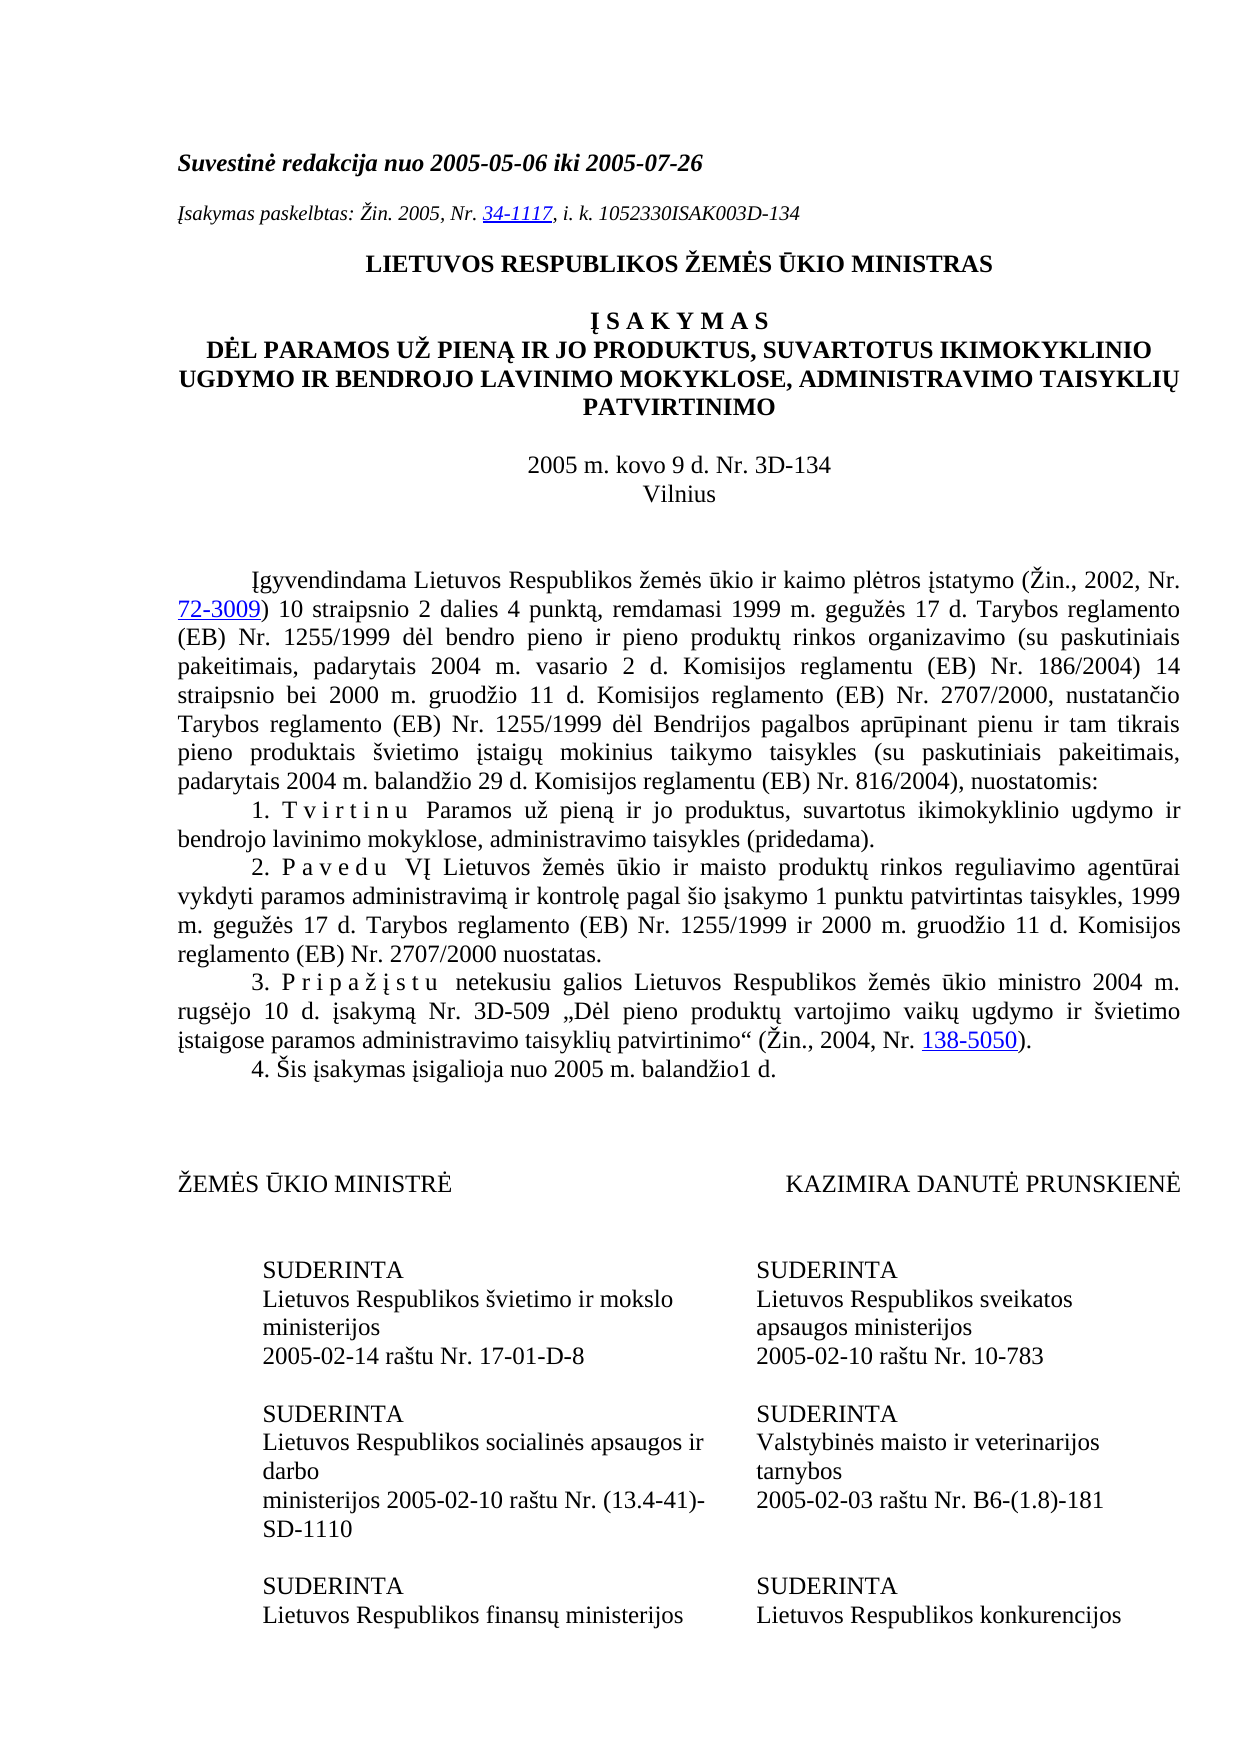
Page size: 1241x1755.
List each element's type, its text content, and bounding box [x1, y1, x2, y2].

table_cell Lietuvos Respublikos švietimo ir mokslo ministerijos [177, 1284, 745, 1341]
table_header SUDERINTA [177, 1255, 745, 1284]
text 2005 m. kovo 9 d. Nr. 3D-134 [177, 450, 1181, 479]
text Suvestinė redakcija nuo 2005-05-06 iki 2005-07-26 [177, 148, 1181, 176]
text 2. Pavedu VĮ Lietuvos žemės ūkio ir maisto produktų rinkos reguliavimo agentūrai vykdyti paramos administravimą ir kontrolę pagal šio įsakymo 1 punktu patvirtintas taisykles, 1999 m. gegužės 17 d. Tarybos reglamento (EB) Nr. 1255/1999 ir 2000 m. gruodžio 11 d. Komisijos reglamento (EB) Nr. 2707/2000 nuostatas. [177, 852, 1181, 967]
table_cell 2005-02-14 raštu Nr. 17-01-D-8 [177, 1341, 745, 1370]
table_cell [745, 1543, 963, 1571]
table_cell Lietuvos Respublikos finansų ministerijos [177, 1600, 745, 1629]
table_cell SUDERINTA Valstybinės maisto ir veterinarijos tarnybos 2005-02-03 raštu Nr. B6-(1.8)-181 [745, 1399, 1181, 1542]
table_cell [177, 1370, 745, 1399]
table_cell [177, 1543, 745, 1571]
text ŽEMĖS ŪKIO MINISTRĖ KAZIMIRA DANUTĖ PRUNSKIENĖ [177, 1169, 1181, 1197]
text Į S A K Y M A S [177, 306, 1181, 335]
table_cell [745, 1370, 963, 1399]
table_cell SUDERINTA [177, 1399, 745, 1427]
table_cell SUDERINTA Lietuvos Respublikos konkurencijos [745, 1571, 1181, 1629]
table_cell SUDERINTA [177, 1571, 745, 1600]
table_cell [964, 1543, 1181, 1571]
text 3. Pripažįstu netekusiu galios Lietuvos Respublikos žemės ūkio ministro 2004 m. rugsėjo 10 d. įsakymą Nr. 3D-509 „Dėl pieno produktų vartojimo vaikų ugdymo ir švietimo įstaigose paramos administravimo taisyklių patvirtinimo“ (Žin., 2004, Nr. 138-5050). [177, 967, 1181, 1054]
text LIETUVOS RESPUBLIKOS ŽEMĖS ŪKIO MINISTRAS [177, 249, 1181, 277]
text Įsakymas paskelbtas: Žin. 2005, Nr. 34-1117, i. k. 1052330ISAK003D-134 [177, 201, 1181, 224]
text 1. Tvirtinu Paramos už pieną ir jo produktus, suvartotus ikimokyklinio ugdymo ir bendrojo lavinimo mokyklose, administravimo taisykles (pridedama). [177, 795, 1181, 852]
table_cell ministerijos 2005-02-10 raštu Nr. (13.4-41)- SD-1110 [177, 1485, 745, 1542]
table_header SUDERINTA Lietuvos Respublikos sveikatos apsaugos ministerijos 2005-02-10 raštu Nr. 10-783 [745, 1255, 1181, 1370]
table_cell Lietuvos Respublikos socialinės apsaugos ir darbo [177, 1428, 745, 1485]
text Vilnius [177, 479, 1181, 507]
text DĖL PARAMOS UŽ PIENĄ IR JO PRODUKTUS, SUVARTOTUS IKIMOKYKLINIO UGDYMO IR BENDROJO LAVINIMO MOKYKLOSE, ADMINISTRAVIMO TAISYKLIŲ PATVIRTINIMO [177, 335, 1181, 421]
text 4. Šis įsakymas įsigalioja nuo 2005 m. balandžio1 d. [177, 1054, 1181, 1082]
table_cell [964, 1370, 1181, 1399]
text Įgyvendindama Lietuvos Respublikos žemės ūkio ir kaimo plėtros įstatymo (Žin., 2002, Nr. 72-3009) 10 straipsnio 2 dalies 4 punktą, remdamasi 1999 m. gegužės 17 d. Tarybos reglamento (EB) Nr. 1255/1999 dėl bendro pieno ir pieno produktų rinkos organizavimo (su paskutiniais pakeitimais, padarytais 2004 m. vasario 2 d. Komisijos reglamentu (EB) Nr. 186/2004) 14 straipsnio bei 2000 m. gruodžio 11 d. Komisijos reglamento (EB) Nr. 2707/2000, nustatančio Tarybos reglamento (EB) Nr. 1255/1999 dėl Bendrijos pagalbos aprūpinant pienu ir tam tikrais pieno produktais švietimo įstaigų mokinius taikymo taisykles (su paskutiniais pakeitimais, padarytais 2004 m. balandžio 29 d. Komisijos reglamentu (EB) Nr. 816/2004), nuostatomis: [177, 565, 1181, 795]
